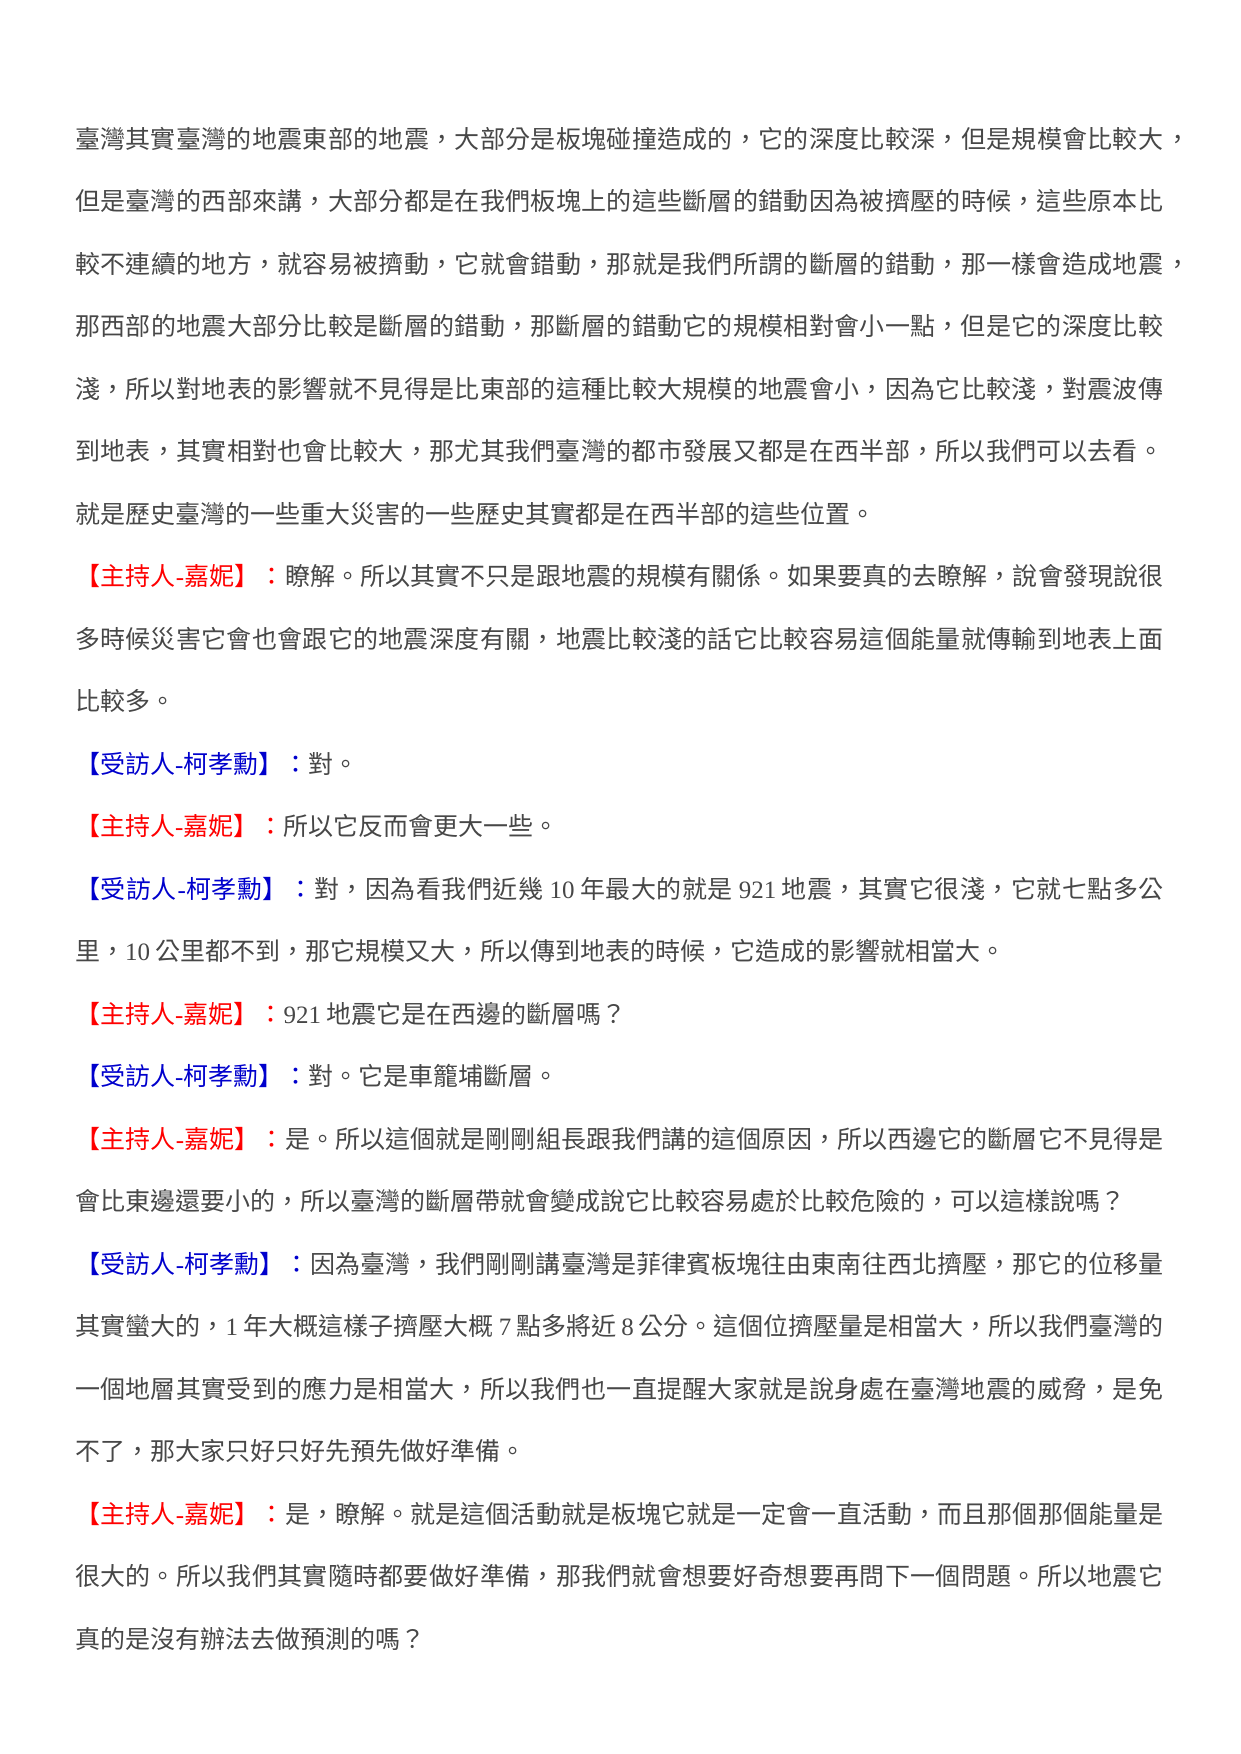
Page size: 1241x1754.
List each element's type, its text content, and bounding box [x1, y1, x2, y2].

text 【受訪人-柯孝勳】：對，因為看我們近幾10年最大的就是921地震，其實它很淺，它就七點多公里，10公里都不到，那它規模又大，所以傳到地表的時候，它造成的影響就相當大。 [75, 846, 1165, 971]
text 【受訪人-柯孝勳】：對。它是車籠埔斷層。 [75, 1033, 1165, 1096]
text 【主持人-嘉妮】：是。所以這個就是剛剛組長跟我們講的這個原因，所以西邊它的斷層它不見得是會比東邊還要小的，所以臺灣的斷層帶就會變成說它比較容易處於比較危險的，可以這樣說嗎？ [75, 1096, 1165, 1221]
text 【主持人-嘉妮】：921地震它是在西邊的斷層嗎？ [75, 971, 1165, 1033]
text 【受訪人-柯孝勳】：對。 [75, 721, 1165, 783]
text 【受訪人-柯孝勳】：對。就是還有外海，外海也很多地震。對，那臺灣的地震，其實如果這是個大的架構來看，如果稍微我們再到板塊邊界的某個地方來看的話，除了板塊的邊界擠壓之外，因為它是擠壓會變得比較破碎，所以在這些板塊上就會有很多不連續的地方，就是我們所謂的斷層。所以臺灣其實臺灣的地震東部的地震，大部分是板塊碰撞造成的，它的深度比較深，但是規模會比較大，但是臺灣的西部來講，大部分都是在我們板塊上的這些斷層的錯動因為被擠壓的時候，這些原本比較不連續的地方，就容易被擠動，它就會錯動，那就是我們所謂的斷層的錯動，那一樣會造成地震，那西部的地震大部分比較是斷層的錯動，那斷層的錯動它的規模相對會小一點，但是它的深度比較淺，所以對地表的影響就不見得是比東部的這種比較大規模的地震會小，因為它比較淺，對震波傳到地表，其實相對也會比較大，那尤其我們臺灣的都市發展又都是在西半部，所以我們可以去看。就是歷史臺灣的一些重大災害的一些歷史其實都是在西半部的這些位置。 [75, 96, 1165, 533]
text 【主持人-嘉妮】：是，瞭解。就是這個活動就是板塊它就是一定會一直活動，而且那個那個能量是很大的。所以我們其實隨時都要做好準備，那我們就會想要好奇想要再問下一個問題。所以地震它真的是沒有辦法去做預測的嗎？ [75, 1471, 1165, 1658]
text 【主持人-嘉妮】：瞭解。所以其實不只是跟地震的規模有關係。如果要真的去瞭解，說會發現說很多時候災害它會也會跟它的地震深度有關，地震比較淺的話它比較容易這個能量就傳輸到地表上面比較多。 [75, 533, 1165, 721]
text 【受訪人-柯孝勳】：因為臺灣，我們剛剛講臺灣是菲律賓板塊往由東南往西北擠壓，那它的位移量其實蠻大的，1年大概這樣子擠壓大概7點多將近8公分。這個位擠壓量是相當大，所以我們臺灣的一個地層其實受到的應力是相當大，所以我們也一直提醒大家就是說身處在臺灣地震的威脅，是免不了，那大家只好只好先預先做好準備。 [75, 1221, 1165, 1471]
text 【主持人-嘉妮】：所以它反而會更大一些。 [75, 783, 1165, 846]
